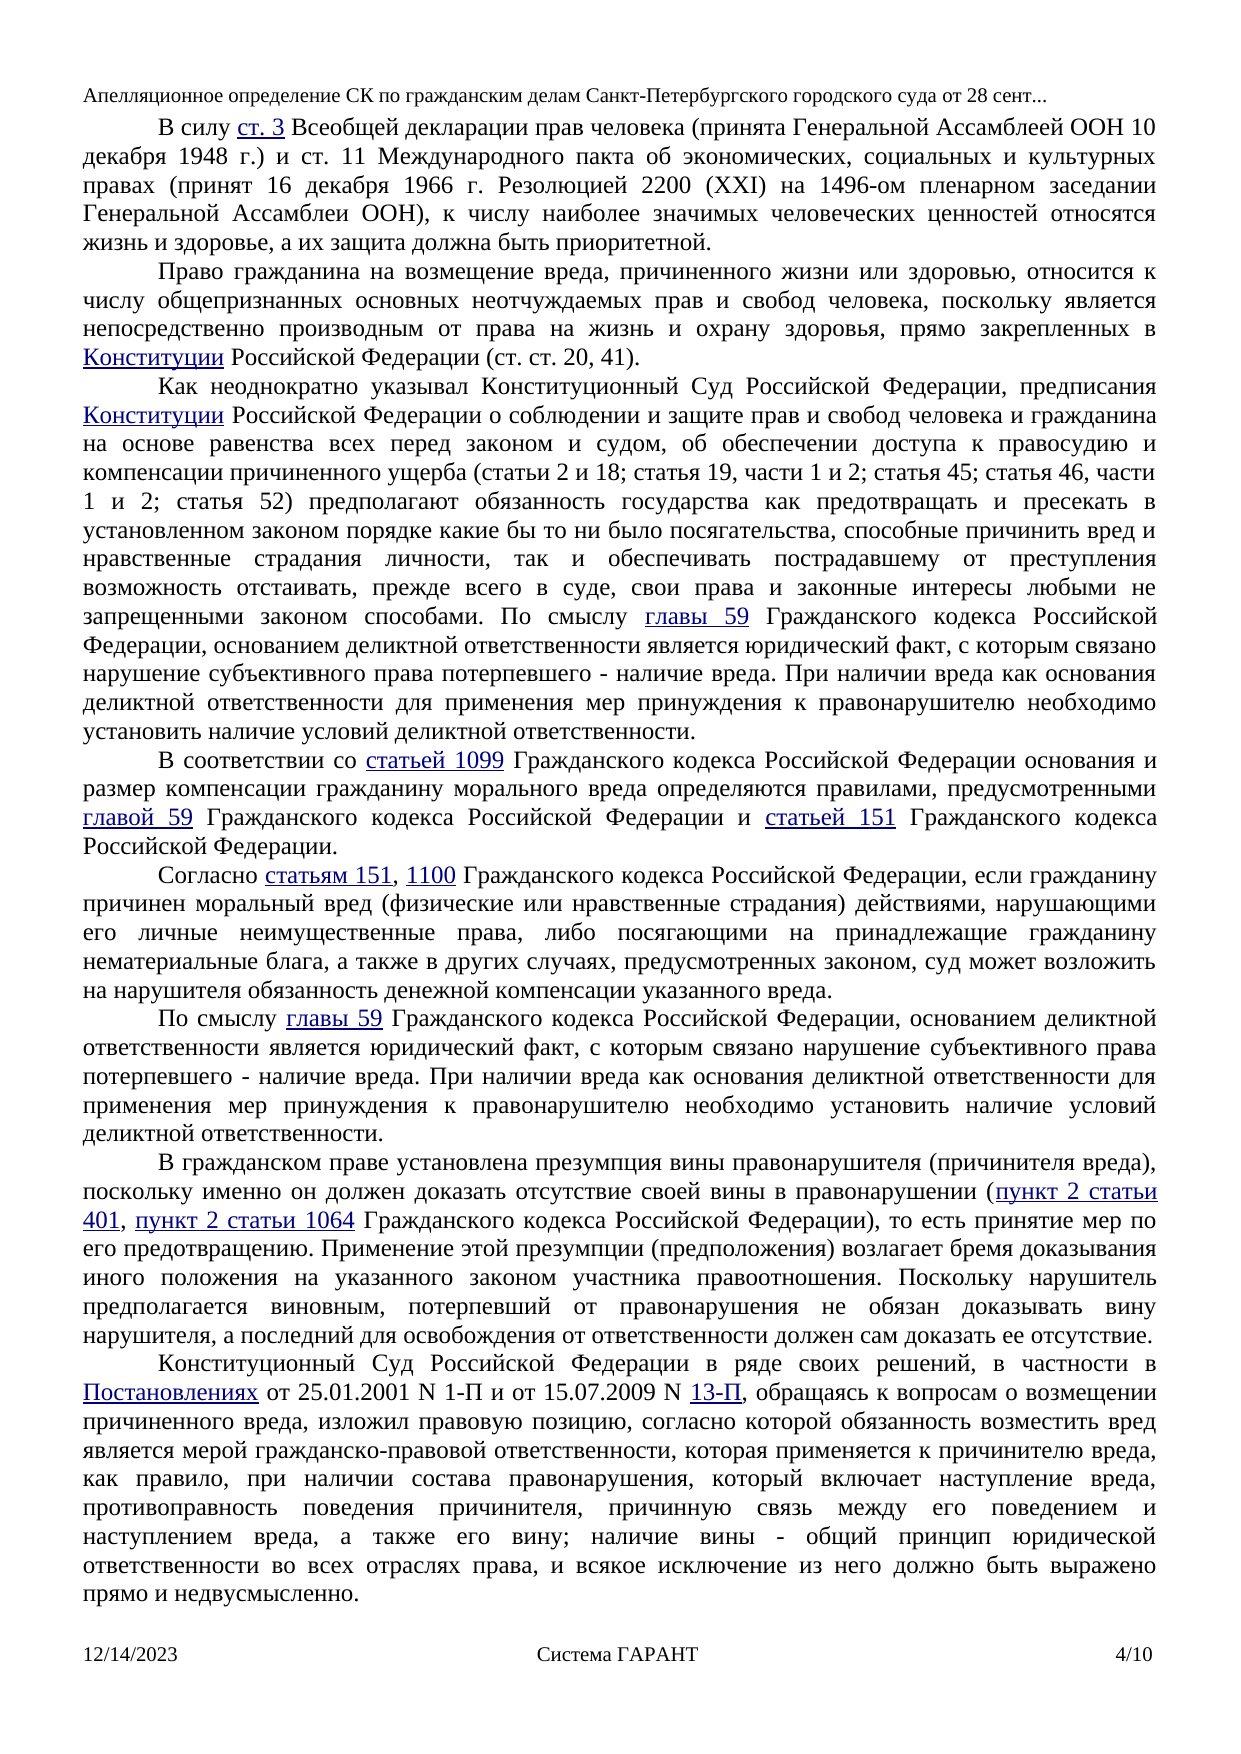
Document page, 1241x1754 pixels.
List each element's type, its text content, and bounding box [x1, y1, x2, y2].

text В соответствии со статьей 1099 Гражданского кодекса Российской Федерации основания и размер компенсации гражданину морального вреда определяются правилами, предусмотренными главой 59 Гражданского кодекса Российской Федерации и статьей 151 Гражданского кодекса Российской Федерации. [83, 745, 1157, 860]
text В гражданском праве установлена презумпция вины правонарушителя (причинителя вреда), поскольку именно он должен доказать отсутствие своей вины в правонарушении (пункт 2 статьи 401, пункт 2 статьи 1064 Гражданского кодекса Российской Федерации), то есть принятие мер по его предотвращению. Применение этой презумпции (предположения) возлагает бремя доказывания иного положения на указанного законом участника правоотношения. Поскольку нарушитель предполагается виновным, потерпевший от правонарушения не обязан доказывать вину нарушителя, а последний для освобождения от ответственности должен сам доказать ее отсутствие. [83, 1147, 1157, 1348]
text По смыслу главы 59 Гражданского кодекса Российской Федерации, основанием деликтной ответственности является юридический факт, с которым связано нарушение субъективного права потерпевшего - наличие вреда. При наличии вреда как основания деликтной ответственности для применения мер принуждения к правонарушителю необходимо установить наличие условий деликтной ответственности. [83, 1003, 1157, 1147]
text Согласно статьям 151, 1100 Гражданского кодекса Российской Федерации, если гражданину причинен моральный вред (физические или нравственные страдания) действиями, нарушающими его личные неимущественные права, либо посягающими на принадлежащие гражданину нематериальные блага, а также в других случаях, предусмотренных законом, суд может возложить на нарушителя обязанность денежной компенсации указанного вреда. [83, 860, 1157, 1003]
text Как неоднократно указывал Конституционный Суд Российской Федерации, предписания Конституции Российской Федерации о соблюдении и защите прав и свобод человека и гражданина на основе равенства всех перед законом и судом, об обеспечении доступа к правосудию и компенсации причиненного ущерба (статьи 2 и 18; статья 19, части 1 и 2; статья 45; статья 46, части 1 и 2; статья 52) предполагают обязанность государства как предотвращать и пресекать в установленном законом порядке какие бы то ни было посягательства, способные причинить вред и нравственные страдания личности, так и обеспечивать пострадавшему от преступления возможность отстаивать, прежде всего в суде, свои права и законные интересы любыми не запрещенными законом способами. По смыслу главы 59 Гражданского кодекса Российской Федерации, основанием деликтной ответственности является юридический факт, с которым связано нарушение субъективного права потерпевшего - наличие вреда. При наличии вреда как основания деликтной ответственности для применения мер принуждения к правонарушителю необходимо установить наличие условий деликтной ответственности. [83, 371, 1157, 745]
text Конституционный Суд Российской Федерации в ряде своих решений, в частности в Постановлениях от 25.01.2001 N 1-П и от 15.07.2009 N 13-П, обращаясь к вопросам о возмещении причиненного вреда, изложил правовую позицию, согласно которой обязанность возместить вред является мерой гражданско-правовой ответственности, которая применяется к причинителю вреда, как правило, при наличии состава правонарушения, который включает наступление вреда, противоправность поведения причинителя, причинную связь между его поведением и наступлением вреда, а также его вину; наличие вины - общий принцип юридической ответственности во всех отраслях права, и всякое исключение из него должно быть выражено прямо и недвусмысленно. [83, 1348, 1157, 1607]
text Право гражданина на возмещение вреда, причиненного жизни или здоровью, относится к числу общепризнанных основных неотчуждаемых прав и свобод человека, поскольку является непосредственно производным от права на жизнь и охрану здоровья, прямо закрепленных в Конституции Российской Федерации (ст. ст. 20, 41). [83, 256, 1157, 371]
text В силу ст. 3 Всеобщей декларации прав человека (принята Генеральной Ассамблеей ООН 10 декабря 1948 г.) и ст. 11 Международного пакта об экономических, социальных и культурных правах (принят 16 декабря 1966 г. Резолюцией 2200 (XXI) на 1496-ом пленарном заседании Генеральной Ассамблеи ООН), к числу наиболее значимых человеческих ценностей относятся жизнь и здоровье, а их защита должна быть приоритетной. [83, 112, 1157, 256]
